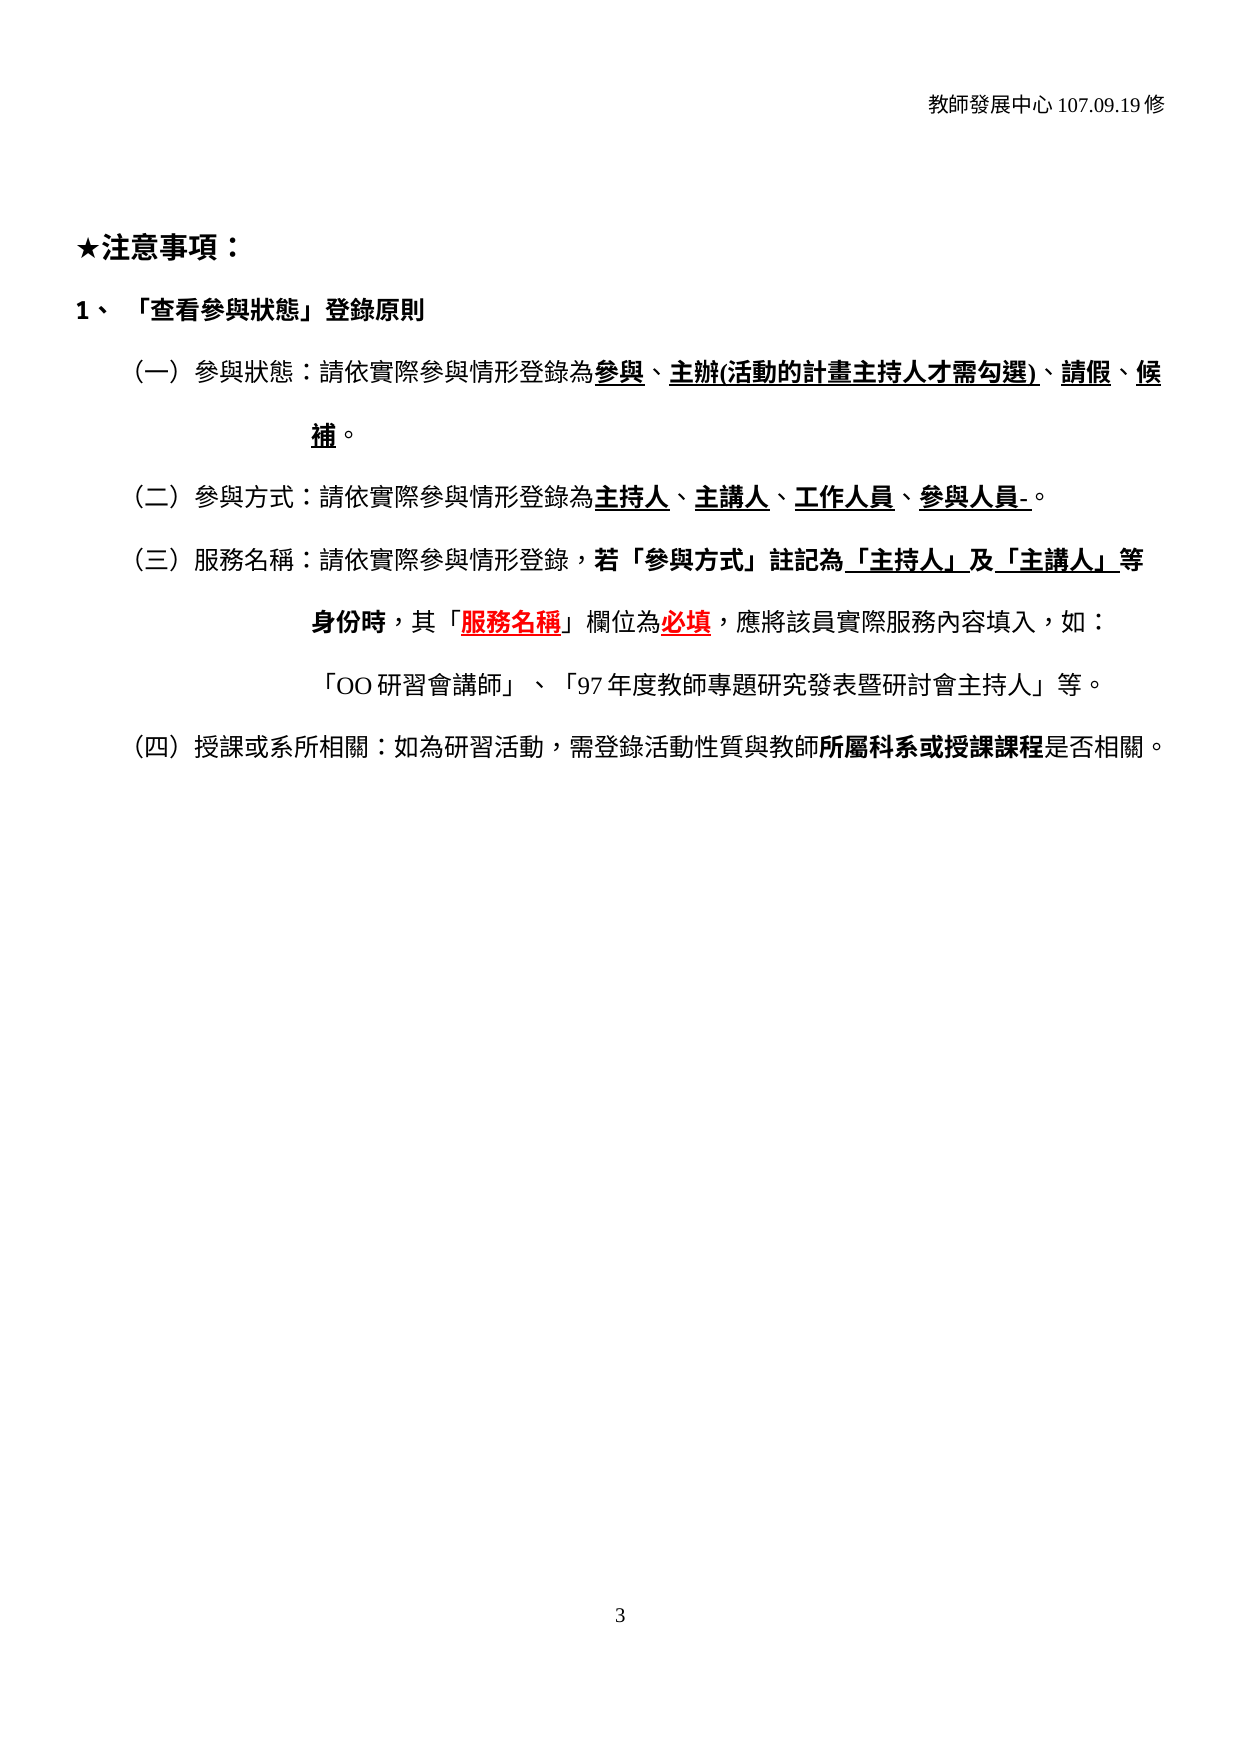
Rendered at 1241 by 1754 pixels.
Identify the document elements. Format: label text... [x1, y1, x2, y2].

text （二）參與方式：請依實際參與情形登錄為主持人、主講人、工作人員、參與人員-。 [119, 454, 1165, 517]
list 「查看參與狀態」登錄原則 [75, 267, 1165, 329]
text （一）參與狀態：請依實際參與情形登錄為參與、主辦(活動的計畫主持人才需勾選)、請假、候補。 [119, 329, 1165, 454]
text （四）授課或系所相關：如為研習活動，需登錄活動性質與教師所屬科系或授課課程是否相關。 [119, 704, 1182, 767]
text （三）服務名稱：請依實際參與情形登錄，若「參與方式」註記為「主持人」及「主講人」等身份時，其「服務名稱」欄位為必填，應將該員實際服務內容填入，如：「OO研習會講師」、「97年度教師專題研究發表暨研討會主持人」等。 [119, 517, 1165, 704]
text ★注意事項： [75, 204, 1165, 267]
